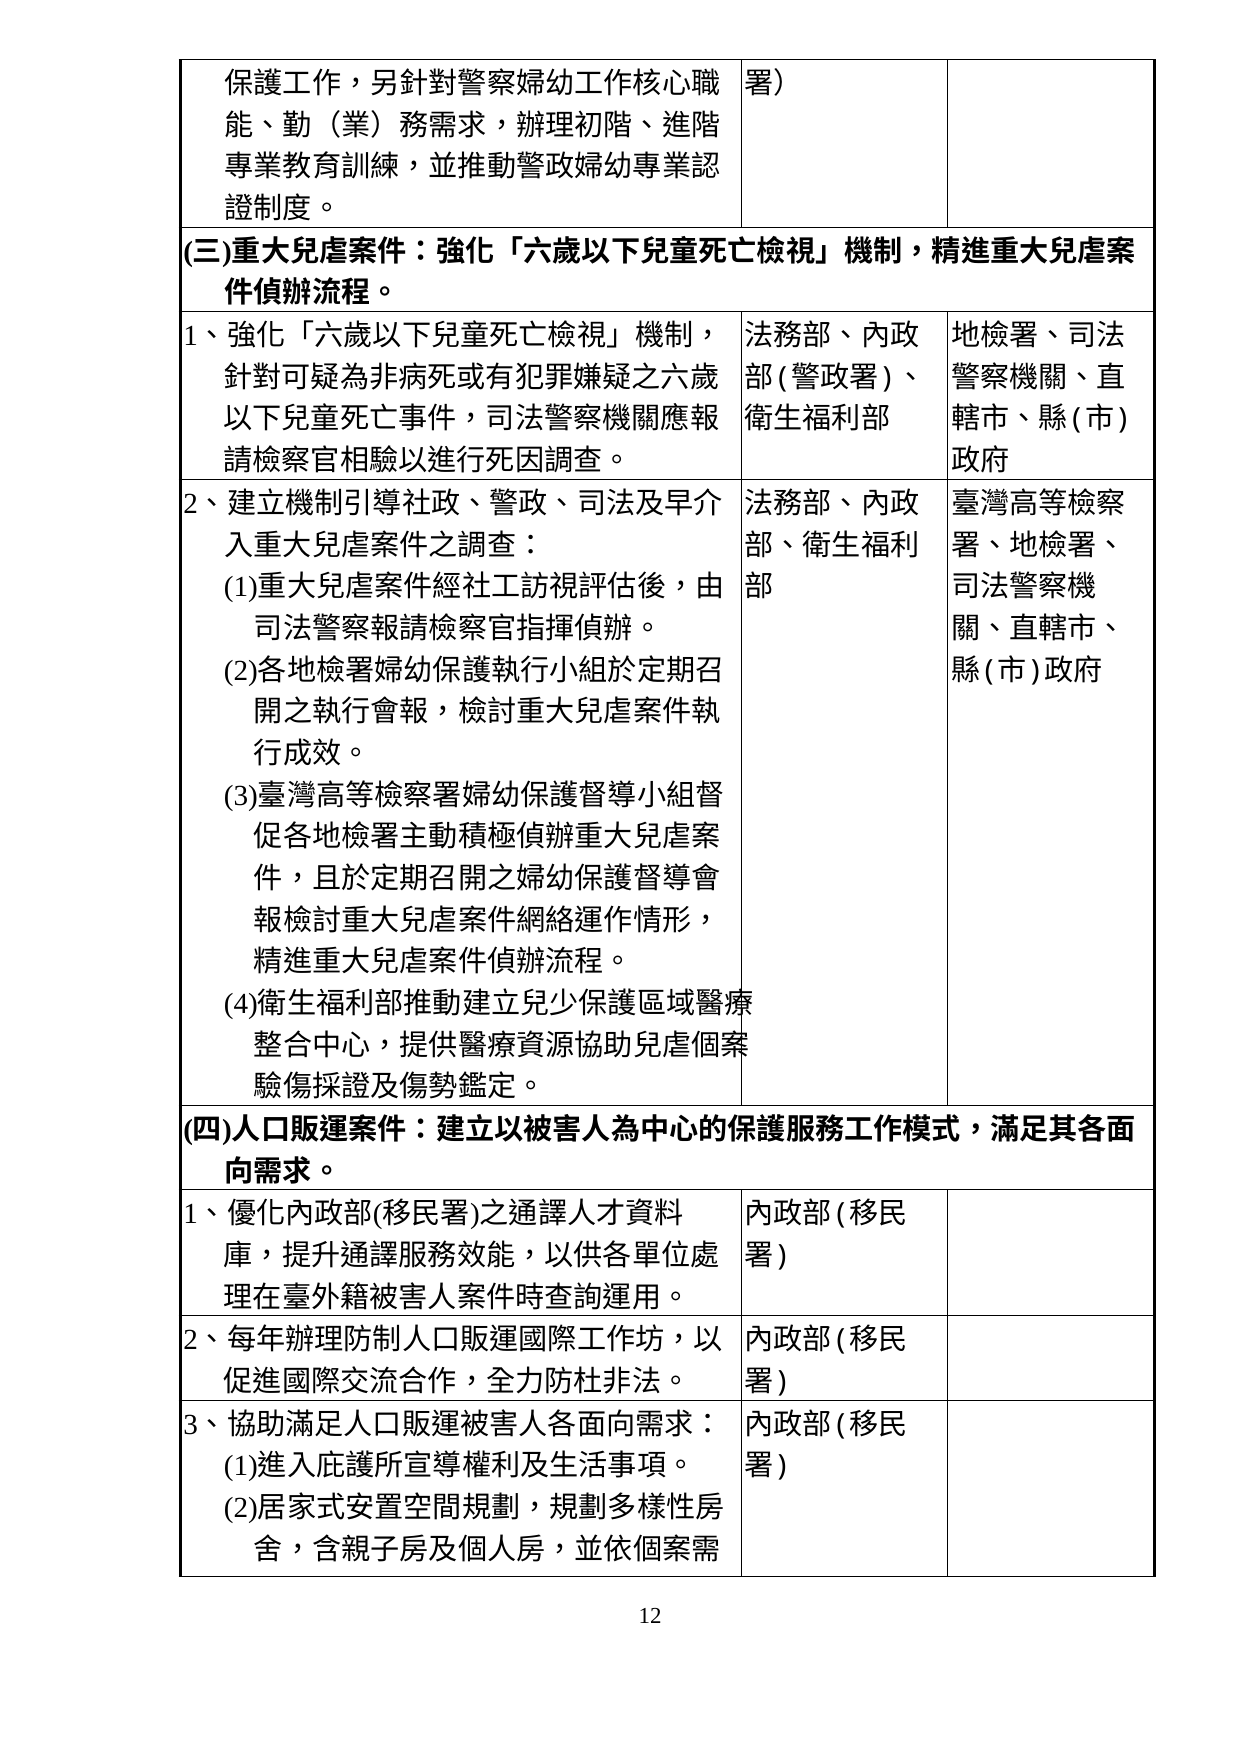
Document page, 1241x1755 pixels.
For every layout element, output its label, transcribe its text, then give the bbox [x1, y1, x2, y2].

table_cell 1、強化「六歲以下兒童死亡檢視」機制，針對可疑為非病死或有犯罪嫌疑之六歲以下兒童死亡事件，司法警察機關應報請檢察官相驗以進行死因調查。 [182, 312, 741, 479]
table_cell 2、建立機制引導社政、警政、司法及早介入重大兒虐案件之調查： (1)重大兒虐案件經社工訪視評估後，由司法警察報請檢察官指揮偵辦。 (2)各地檢署婦幼保護執行小組於定期召開之執行會報，檢討重大兒虐案件執行成效。 (3)臺灣高等檢察署婦幼保護督導小組督促各地檢署主動積極偵辦重大兒虐案件，且於定期召開之婦幼保護督導會報檢討重大兒虐案件網絡運作情形，精進重大兒虐案件偵辦流程。 (4)衛生福利部推動建立兒少保護區域醫療整合中心，提供醫療資源協助兒虐個案驗傷採證及傷勢鑑定。 [182, 480, 741, 1105]
table_cell (三)重大兒虐案件：強化「六歲以下兒童死亡檢視」機制，精進重大兒虐案件偵辦流程。 [182, 228, 1153, 311]
table_cell 2、每年辦理防制人口販運國際工作坊，以促進國際交流合作，全力防杜非法。 [182, 1316, 741, 1400]
table_cell [948, 1190, 1153, 1315]
table_cell [948, 1401, 1153, 1576]
table_cell 1、優化內政部(移民署)之通譯人才資料庫，提升通譯服務效能，以供各單位處理在臺外籍被害人案件時查詢運用。 [182, 1190, 741, 1315]
table_cell 法務部、內政部、衛生福利部 [742, 480, 947, 1105]
table_cell [948, 60, 1153, 227]
table_cell 內政部(移民署) [742, 1316, 947, 1400]
table_cell 臺灣高等檢察署、地檢署、司法警察機關、直轄市、縣(市)政府 [948, 480, 1153, 1105]
table_cell 3、協助滿足人口販運被害人各面向需求： (1)進入庇護所宣導權利及生活事項。 (2)居家式安置空間規劃，規劃多樣性房舍，含親子房及個人房，並依個案需 [182, 1401, 741, 1576]
table_cell 法務部、內政部(警政署)、衛生福利部 [742, 312, 947, 479]
table_cell 內政部(移民署) [742, 1190, 947, 1315]
table_cell 內政部(移民署) [742, 1401, 947, 1576]
table_cell 署） [742, 60, 947, 227]
table_cell 保護工作，另針對警察婦幼工作核心職能、勤（業）務需求，辦理初階、進階專業教育訓練，並推動警政婦幼專業認證制度。 [182, 60, 741, 227]
table_cell [948, 1316, 1153, 1400]
table_cell 地檢署、司法警察機關、直轄市、縣(市)政府 [948, 312, 1153, 479]
table_cell (四)人口販運案件：建立以被害人為中心的保護服務工作模式，滿足其各面向需求。 [182, 1106, 1153, 1189]
